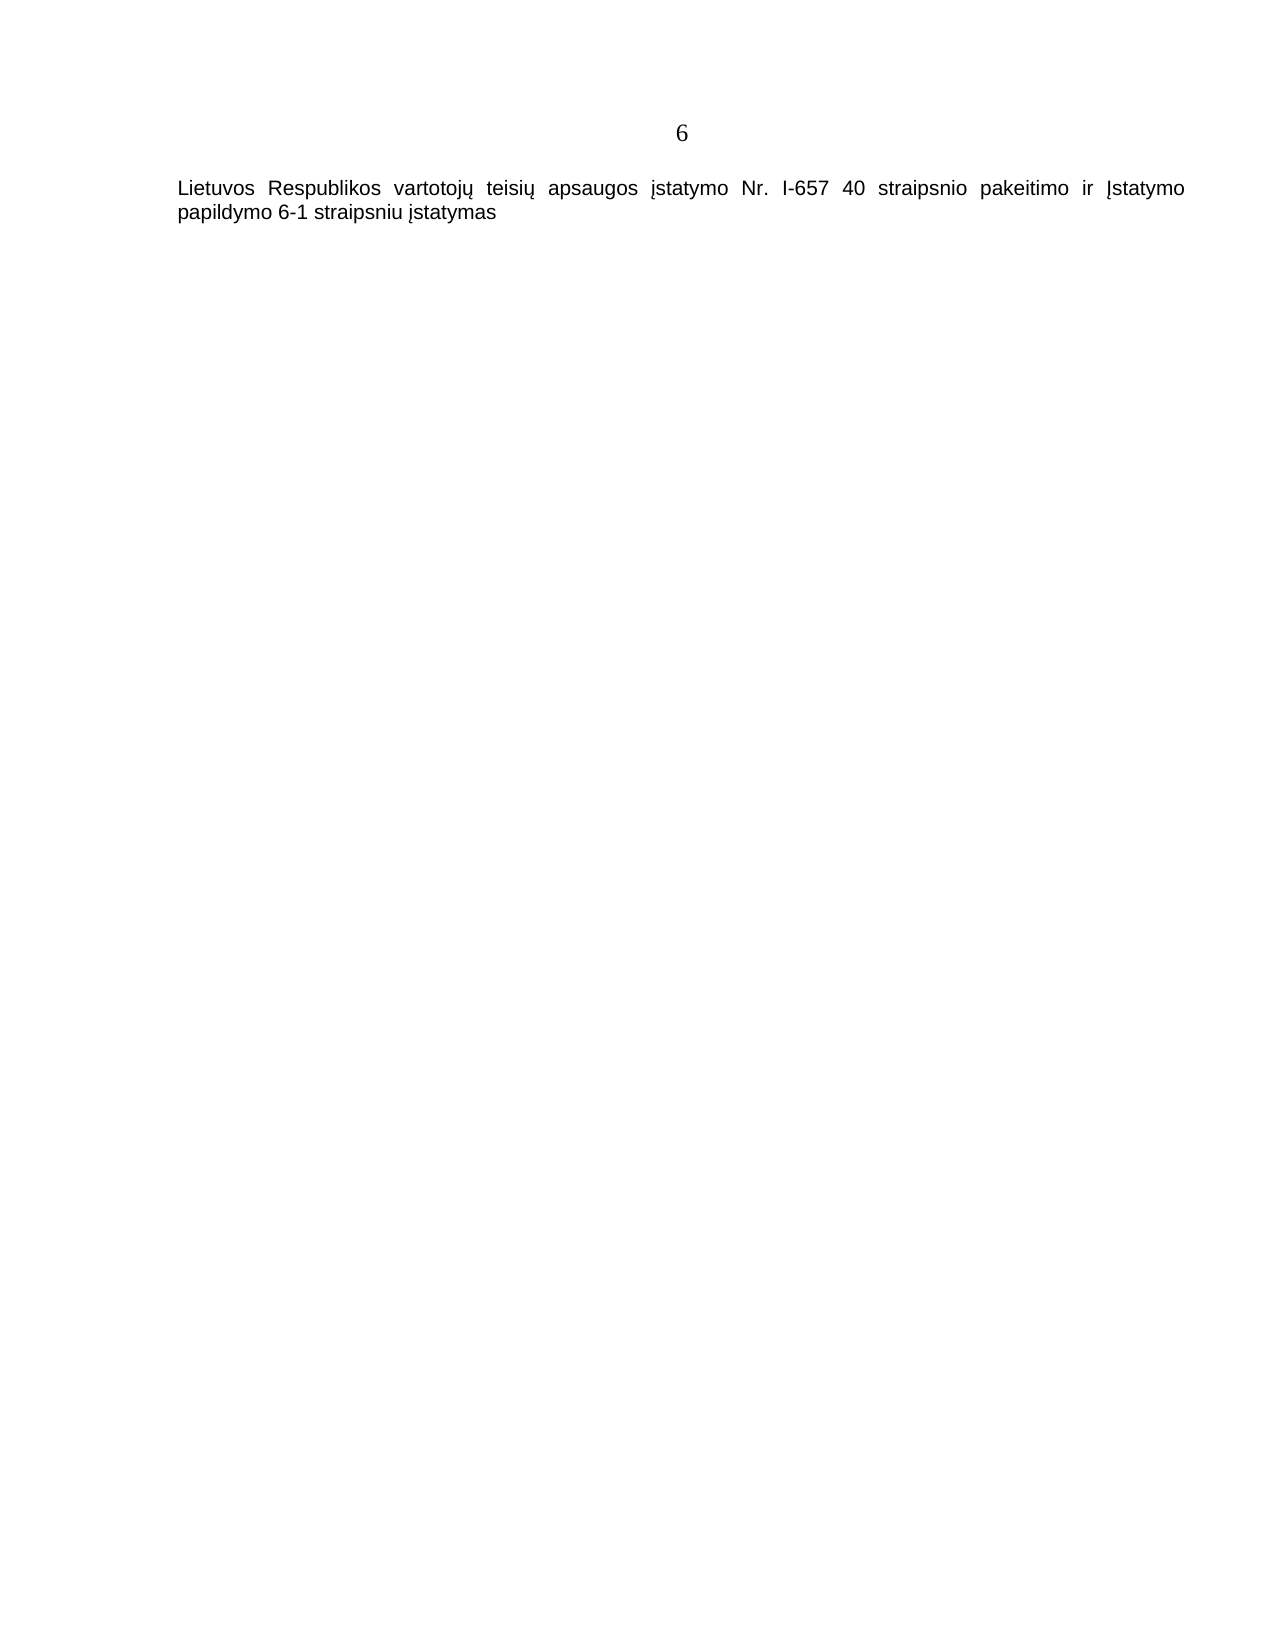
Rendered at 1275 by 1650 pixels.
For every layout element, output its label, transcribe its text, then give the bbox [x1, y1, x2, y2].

text Lietuvos Respublikos vartotojų teisių apsaugos įstatymo Nr. I-657 40 straipsnio pakeitimo ir Įstatymo papildymo 6-1 straipsniu įstatymas [177, 176, 1186, 223]
